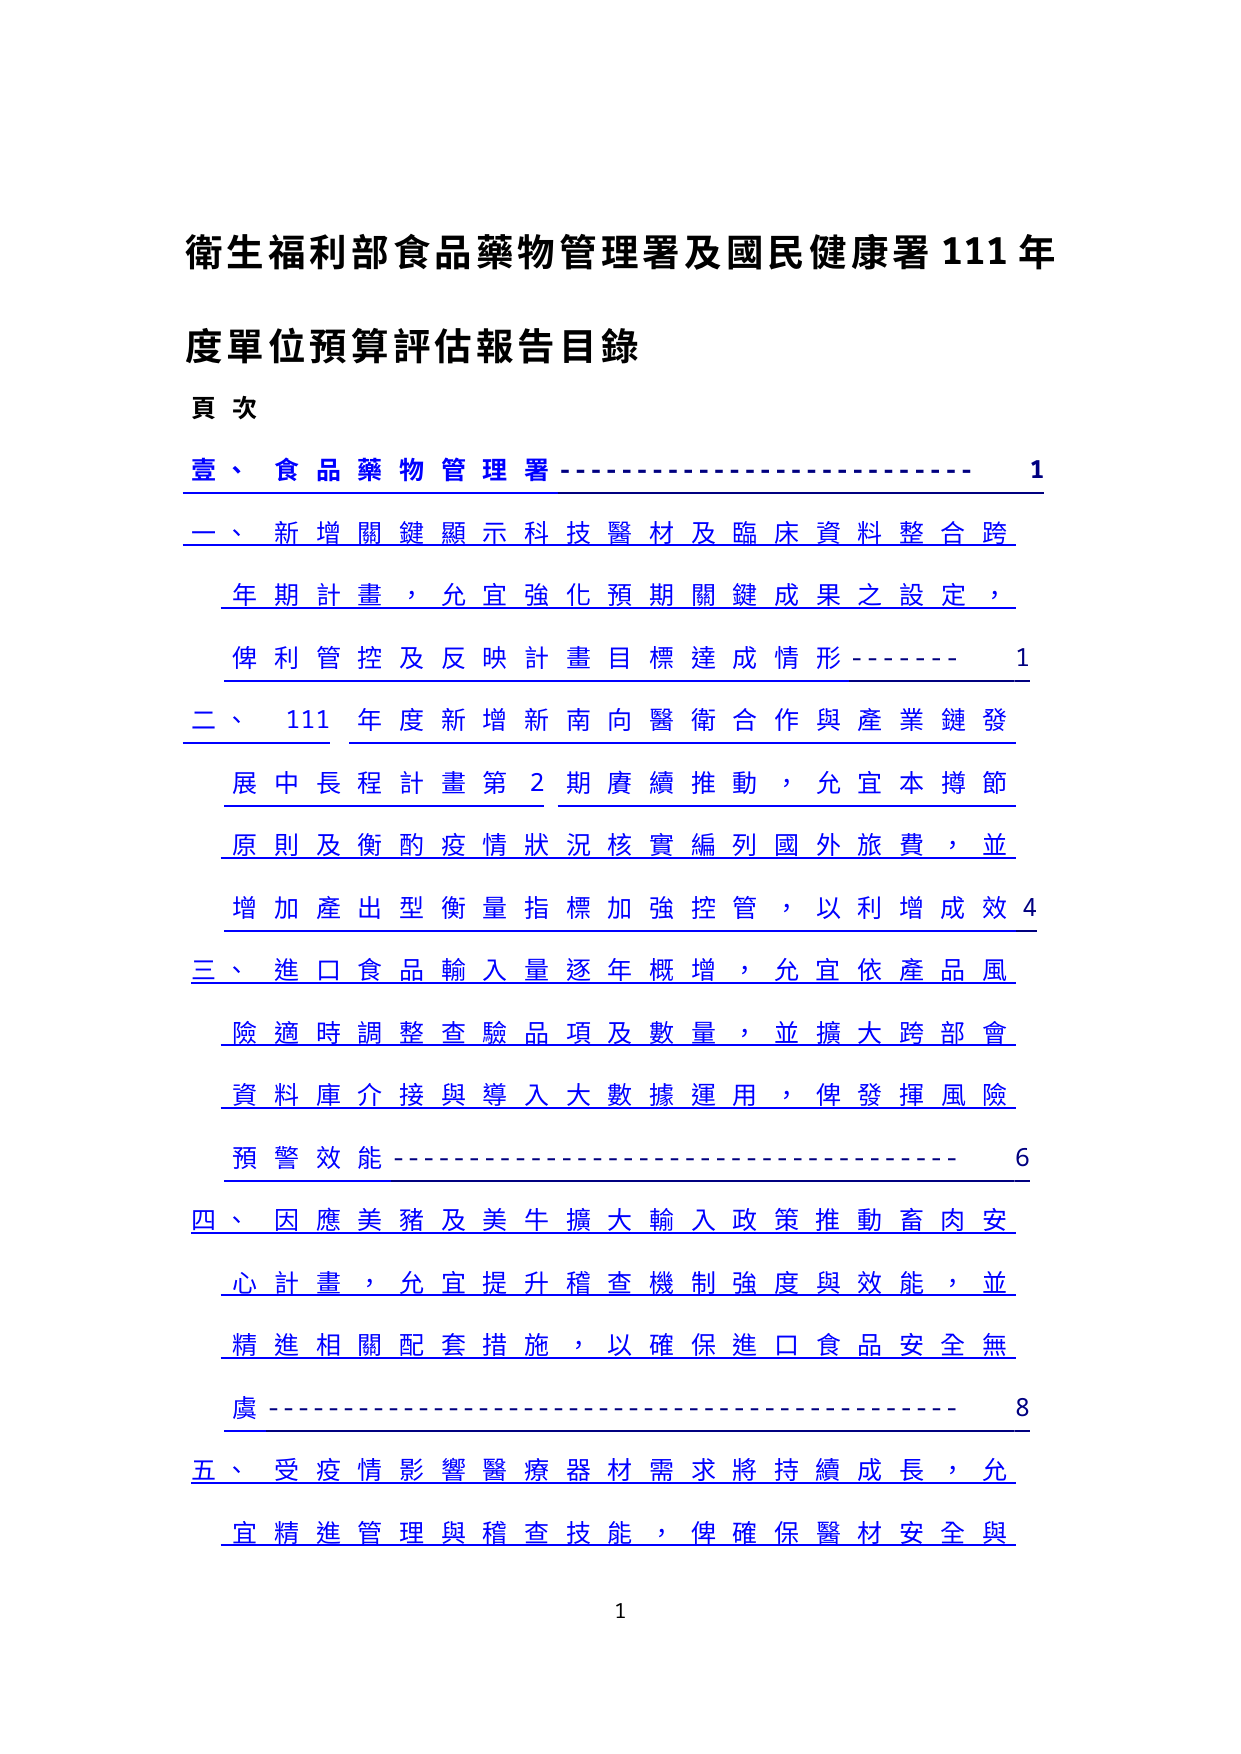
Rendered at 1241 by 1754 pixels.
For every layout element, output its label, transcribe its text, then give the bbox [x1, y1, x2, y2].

text 三、進口食品輸入量逐年概增，允宜依產品風險適時調整查驗品項及數量，並擴大跨部會資料庫介接與導入大數據運用，俾發揮風險預警效能 6 [183, 927, 1043, 1177]
text 衛生福利部食品藥物管理署及國民健康署111年度單位預算評估報告目錄 頁次 [183, 177, 1072, 427]
text 壹、食品藥物管理署 1 [183, 427, 1058, 490]
text 二、111年度新增新南向醫衛合作與產業鏈發展中長程計畫第2期賡續推動，允宜本撙節原則及衡酌疫情狀況核實編列國外旅費，並增加產出型衡量指標加強控管，以利增成效 4 [183, 677, 1043, 927]
text 一、新增關鍵顯示科技醫材及臨床資料整合跨年期計畫，允宜強化預期關鍵成果之設定，俾利管控及反映計畫目標達成情形 1 [183, 494, 1043, 677]
text 五、受疫情影響醫療器材需求將持續成長，允宜精進管理與稽查技能，俾確保醫材安全與 [183, 1427, 1043, 1552]
text 四、因應美豬及美牛擴大輸入政策推動畜肉安心計畫，允宜提升稽查機制強度與效能，並精進相關配套措施，以確保進口食品安全無虞 8 [183, 1177, 1043, 1427]
